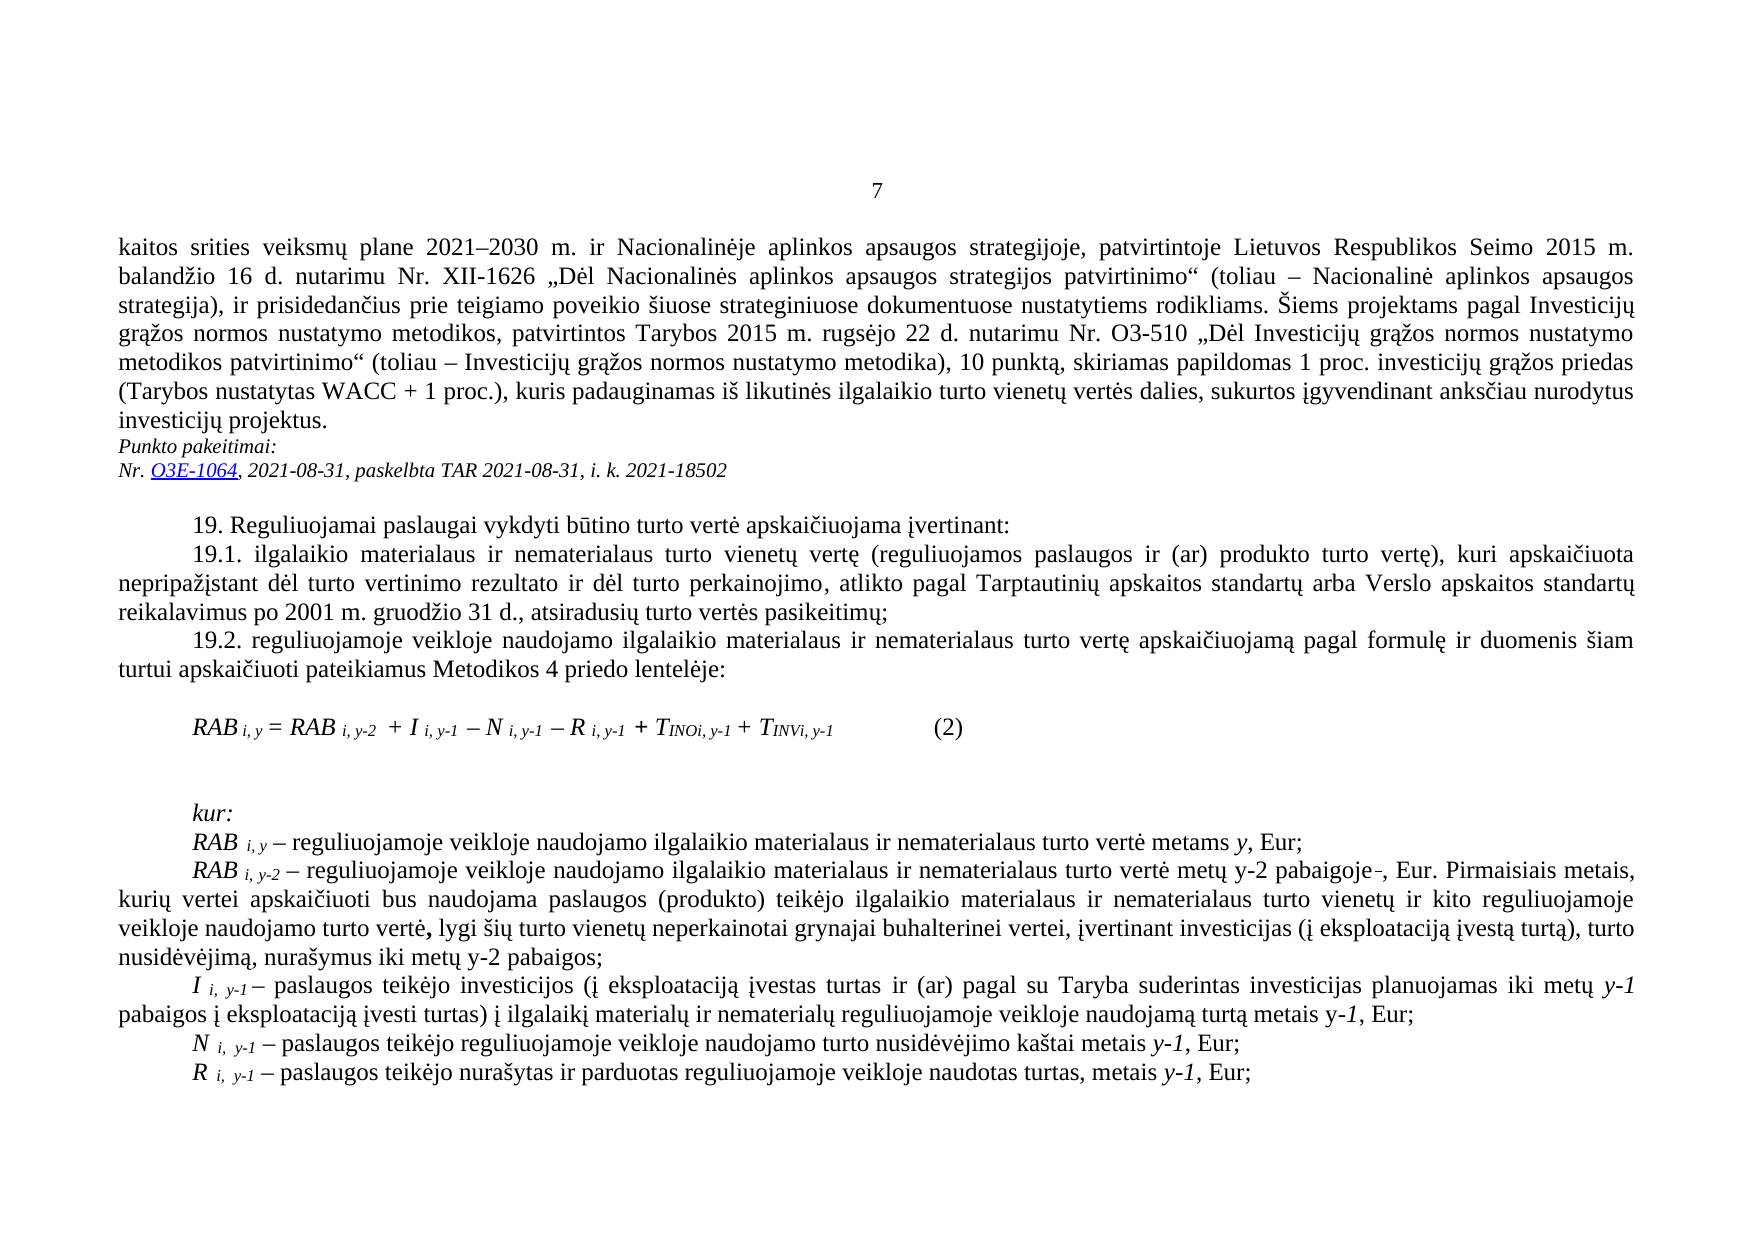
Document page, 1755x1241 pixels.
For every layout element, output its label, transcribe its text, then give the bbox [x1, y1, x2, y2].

text 19.2. reguliuojamoje veikloje naudojamo ilgalaikio materialaus ir nematerialaus turto vertę apskaičiuojamą pagal formulę ir duomenis šiam turtui apskaičiuoti pateikiamus Metodikos 4 priedo lentelėje: [118, 625, 1636, 683]
text RAB i, y-2 – reguliuojamoje veikloje naudojamo ilgalaikio materialaus ir nematerialaus turto vertė metų y-2 pabaigoje , Eur. Pirmaisiais metais, kurių vertei apskaičiuoti bus naudojama paslaugos (produkto) teikėjo ilgalaikio materialaus ir nematerialaus turto vienetų ir kito reguliuojamoje veikloje naudojamo turto vertė, lygi šių turto vienetų neperkainotai grynajai buhalterinei vertei, įvertinant investicijas (į eksploataciją įvestą turtą), turto nusidėvėjimą, nurašymus iki metų y-2 pabaigos; [118, 855, 1636, 970]
text Nr. O3E-1064, 2021-08-31, paskelbta TAR 2021-08-31, i. k. 2021-18502 [118, 458, 1636, 482]
text kur: [118, 798, 1636, 827]
text kaitos srities veiksmų plane 2021–2030 m. ir Nacionalinėje aplinkos apsaugos strategijoje, patvirtintoje Lietuvos Respublikos Seimo 2015 m. balandžio 16 d. nutarimu Nr. XII-1626 „Dėl Nacionalinės aplinkos apsaugos strategijos patvirtinimo“ (toliau – Nacionalinė aplinkos apsaugos strategija), ir prisidedančius prie teigiamo poveikio šiuose strateginiuose dokumentuose nustatytiems rodikliams. Šiems projektams pagal Investicijų grąžos normos nustatymo metodikos, patvirtintos Tarybos 2015 m. rugsėjo 22 d. nutarimu Nr. O3-510 „Dėl Investicijų grąžos normos nustatymo metodikos patvirtinimo“ (toliau – Investicijų grąžos normos nustatymo metodika), 10 punktą, skiriamas papildomas 1 proc. investicijų grąžos priedas (Tarybos nustatytas WACC + 1 proc.), kuris padauginamas iš likutinės ilgalaikio turto vienetų vertės dalies, sukurtos įgyvendinant anksčiau nurodytus investicijų projektus. [118, 232, 1636, 433]
text Punkto pakeitimai: [118, 433, 1636, 458]
text 19.1. ilgalaikio materialaus ir nematerialaus turto vienetų vertę (reguliuojamos paslaugos ir (ar) produkto turto vertę), kuri apskaičiuota nepripažįstant dėl turto vertinimo rezultato ir dėl turto perkainojimo, atlikto pagal Tarptautinių apskaitos standartų arba Verslo apskaitos standartų reikalavimus po 2001 m. gruodžio 31 d., atsiradusių turto vertės pasikeitimų; [118, 539, 1636, 625]
text RAB i, y = RAB i, y-2 + I i, y-1 – N i, y-1 – R i, y-1 + TINOi, y-1 + TINVi, y-1 (2) [118, 712, 1636, 740]
text R i, y-1 – paslaugos teikėjo nurašytas ir parduotas reguliuojamoje veikloje naudotas turtas, metais y-1, Eur; [118, 1057, 1636, 1085]
text I i, y-1 – paslaugos teikėjo investicijos (į eksploataciją įvestas turtas ir (ar) pagal su Taryba suderintas investicijas planuojamas iki metų y-1 pabaigos į eksploataciją įvesti turtas) į ilgalaikį materialų ir nematerialų reguliuojamoje veikloje naudojamą turtą metais y-1, Eur; [118, 970, 1636, 1028]
text N i, y-1 – paslaugos teikėjo reguliuojamoje veikloje naudojamo turto nusidėvėjimo kaštai metais y-1, Eur; [118, 1028, 1636, 1057]
text RAB i, y – reguliuojamoje veikloje naudojamo ilgalaikio materialaus ir nematerialaus turto vertė metams y, Eur; [118, 827, 1636, 855]
text 19. Reguliuojamai paslaugai vykdyti būtino turto vertė apskaičiuojama įvertinant: [118, 510, 1636, 539]
